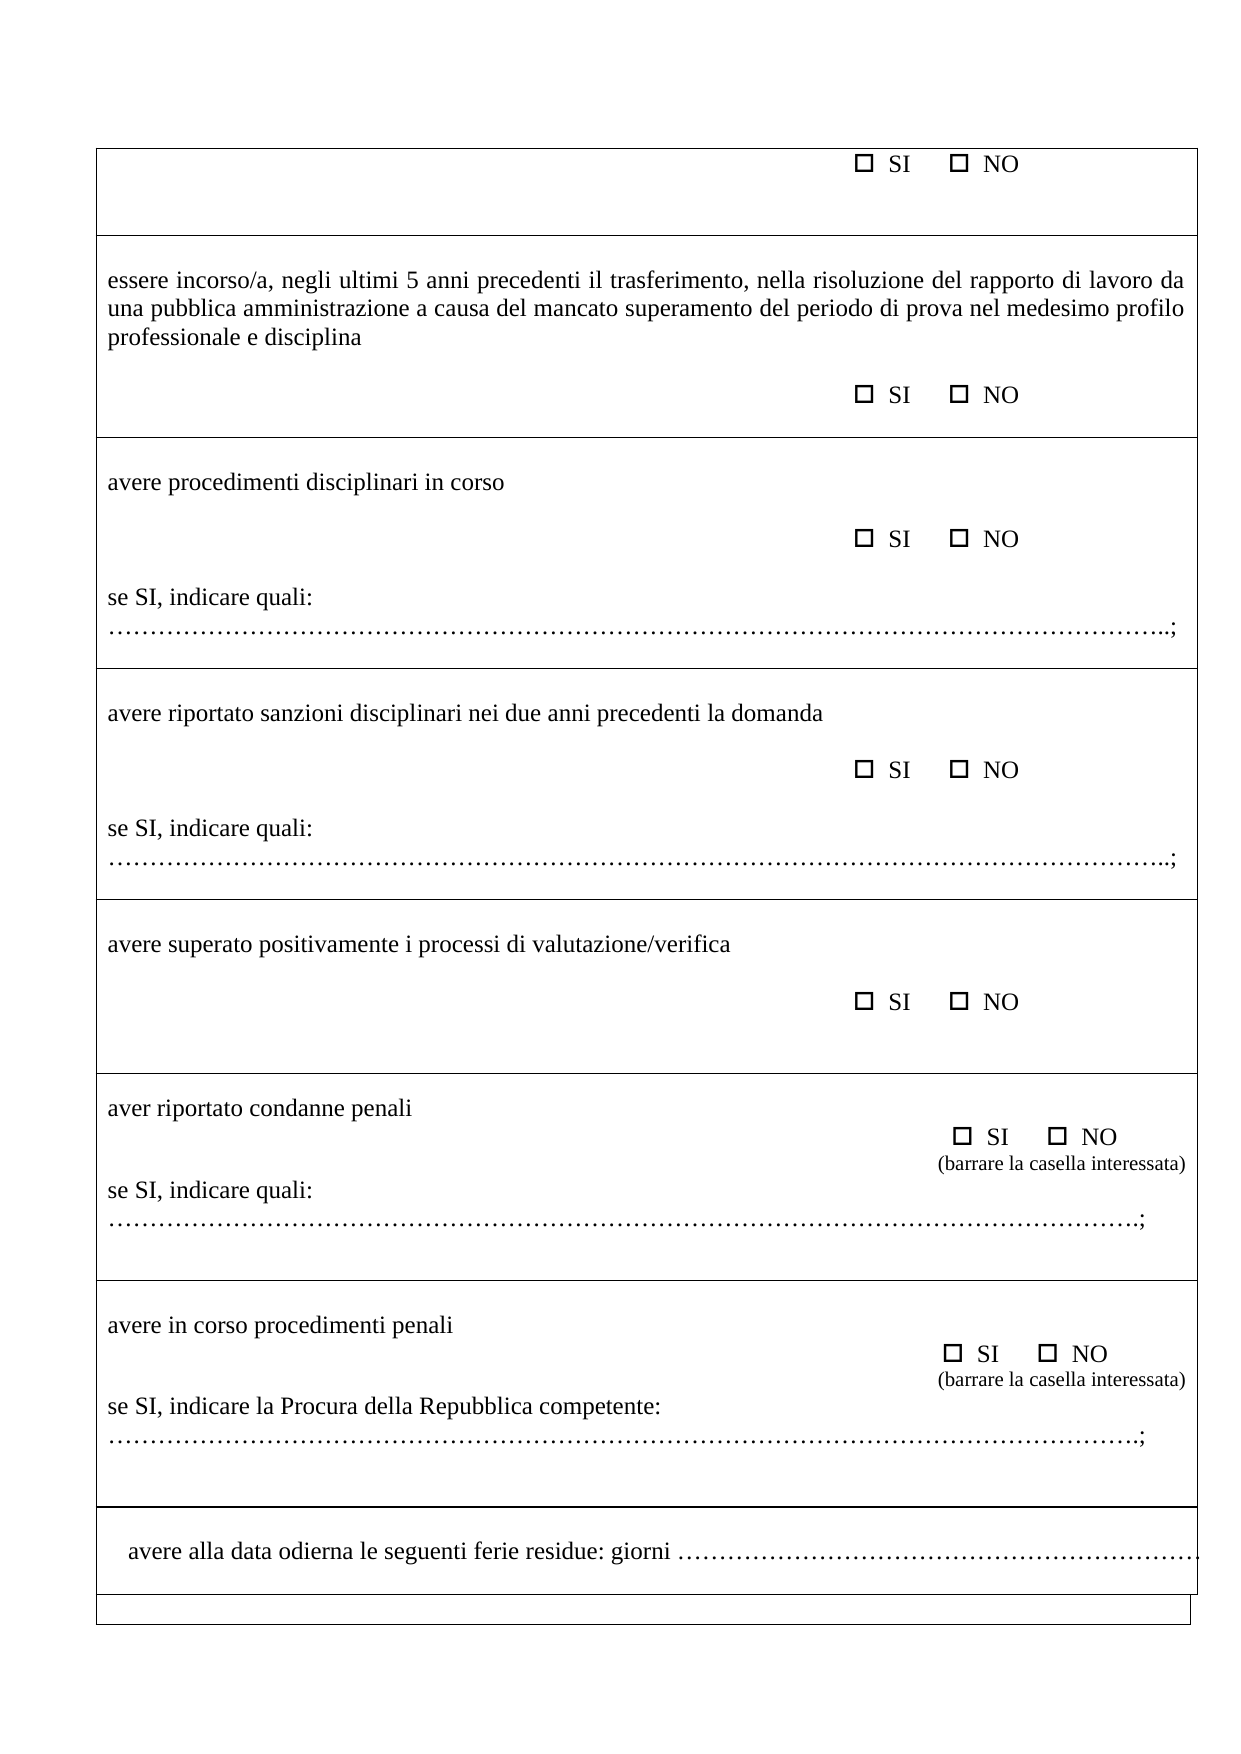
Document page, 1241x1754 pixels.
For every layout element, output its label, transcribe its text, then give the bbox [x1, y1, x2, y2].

table_cell [1191, 1595, 1197, 1623]
table_cell avere procedimenti disciplinari in corso  SI  NO se SI, indicare quali: ………………………………………………………………………………………………………………..; [97, 438, 1197, 668]
table_cell avere riportato sanzioni disciplinari nei due anni precedenti la domanda  SI  NO se SI, indicare quali: ………………………………………………………………………………………………………………..; [97, 669, 1197, 899]
table_cell [73, 437, 96, 668]
table_cell [73, 1073, 96, 1280]
table_cell [73, 148, 96, 235]
table_cell  SI  NO [97, 149, 1197, 235]
table_cell [73, 235, 96, 437]
table_cell essere incorso/a, negli ultimi 5 anni precedenti il trasferimento, nella risoluzione del rapporto di lavoro da una pubblica amministrazione a causa del mancato superamento del periodo di prova nel medesimo profilo professionale e disciplina  SI  NO [97, 236, 1197, 437]
table_cell [73, 899, 96, 1073]
table_cell aver riportato condanne penali  SI  NO (barrare la casella interessata) se SI, indicare quali: …………………………………………………………………………………………………………….; [97, 1074, 1197, 1280]
table_cell [73, 668, 96, 899]
table_cell avere alla data odierna le seguenti ferie residue: giorni ……………………………………………………… [97, 1508, 1197, 1594]
table_cell avere superato positivamente i processi di valutazione/verifica  SI  NO [97, 900, 1197, 1073]
table_cell avere in corso procedimenti penali  SI  NO (barrare la casella interessata) se SI, indicare la Procura della Repubblica competente: …………………………………………………………………………………………………………….; [97, 1281, 1197, 1506]
table_cell [73, 1594, 96, 1623]
table_cell [73, 1280, 96, 1506]
table_cell [73, 1506, 96, 1594]
table_cell [97, 1595, 1190, 1623]
